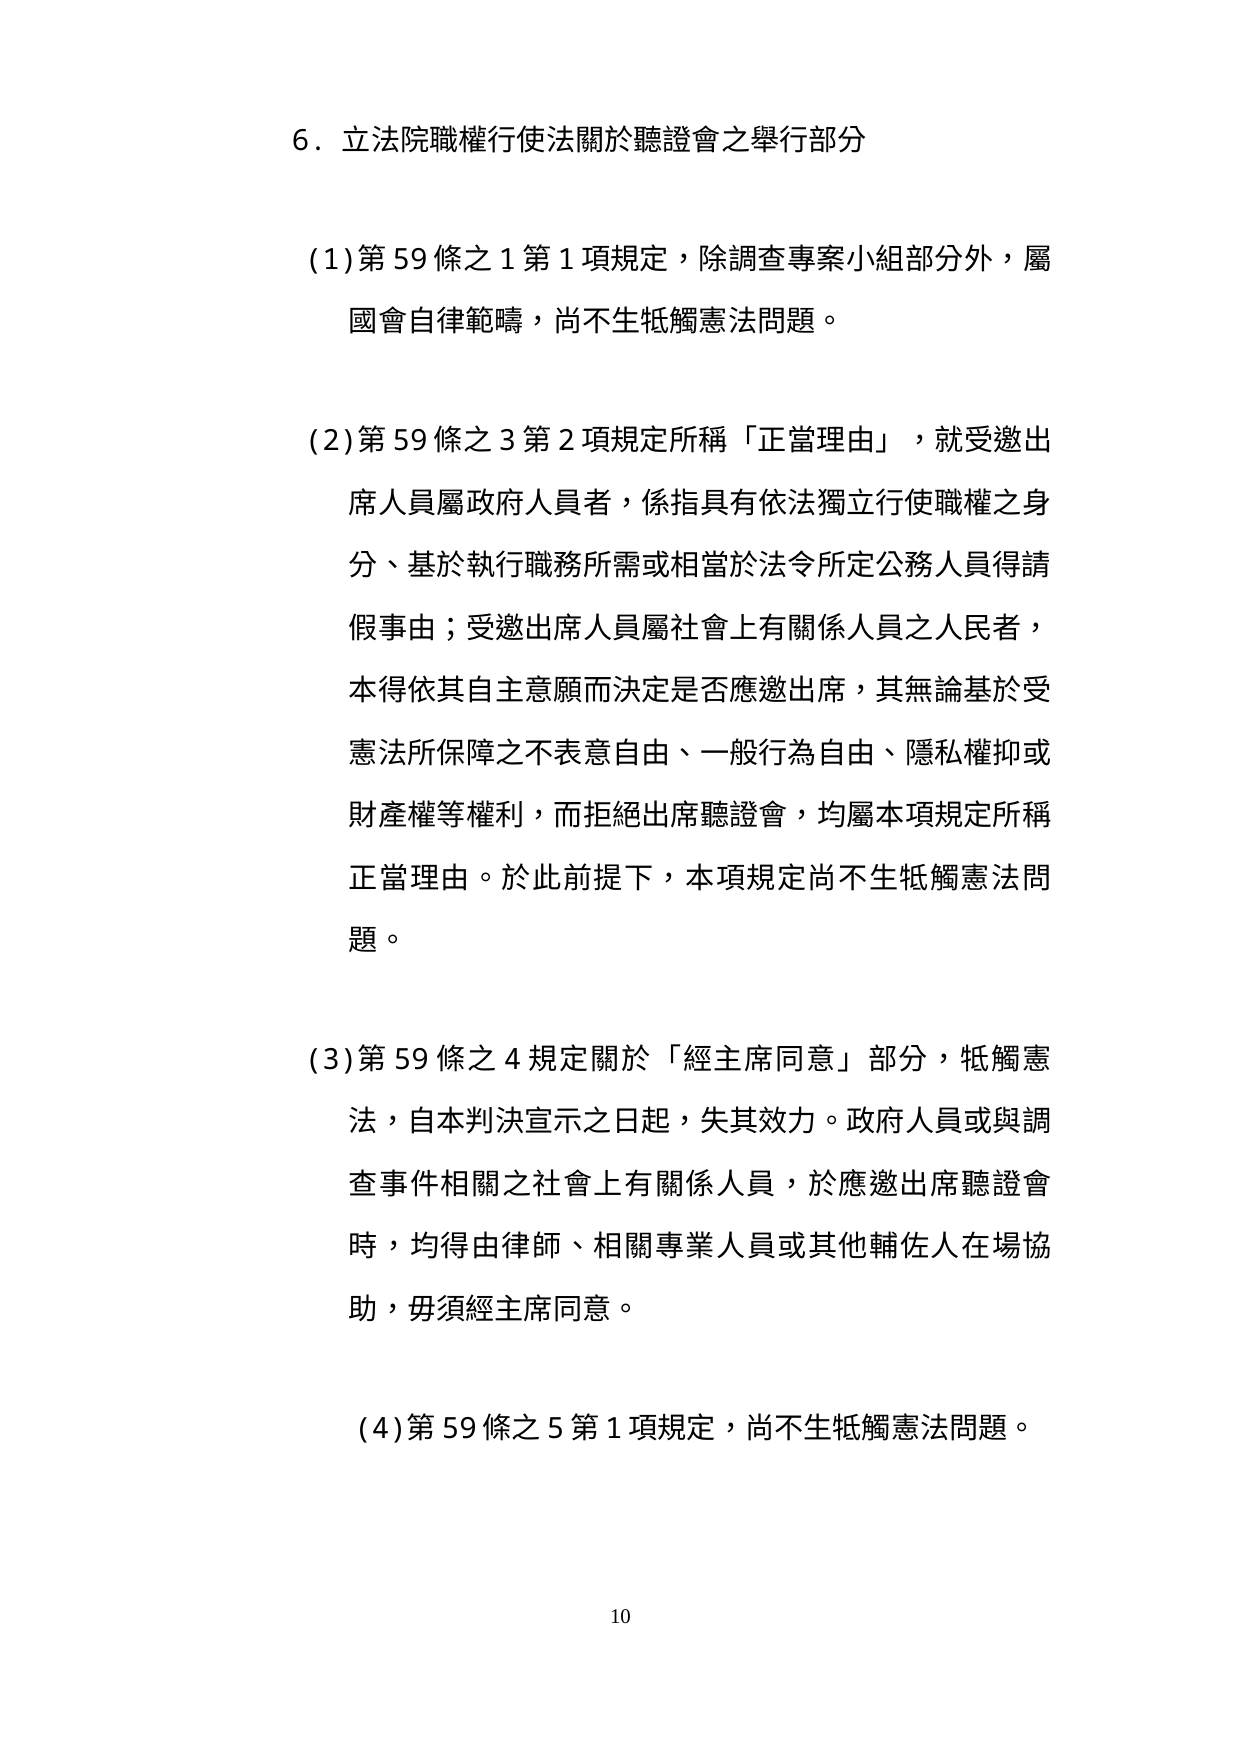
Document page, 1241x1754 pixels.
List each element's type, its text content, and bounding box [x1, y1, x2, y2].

list 立法院職權行使法關於聽證會之舉行部分 [292, 96, 1053, 159]
list 第59條之1第1項規定，除調查專案小組部分外，屬國會自律範疇，尚不生牴觸憲法問題。 [304, 215, 1053, 340]
list 第59條之4規定關於「經主席同意」部分，牴觸憲法，自本判決宣示之日起，失其效力。政府人員或與調查事件相關之社會上有關係人員，於應邀出席聽證會時，均得由律師、相關專業人員或其他輔佐人在場協助，毋須經主席同意。 [304, 1015, 1053, 1327]
list 第59條之3第2項規定所稱「正當理由」，就受邀出席人員屬政府人員者，係指具有依法獨立行使職權之身分、基於執行職務所需或相當於法令所定公務人員得請假事由；受邀出席人員屬社會上有關係人員之人民者，本得依其自主意願而決定是否應邀出席，其無論基於受憲法所保障之不表意自由、一般行為自由、隱私權抑或財產權等權利，而拒絕出席聽證會，均屬本項規定所稱正當理由。於此前提下，本項規定尚不生牴觸憲法問題。 [304, 396, 1053, 959]
list 第59條之5第1項規定，尚不生牴觸憲法問題。 [354, 1384, 1053, 1446]
